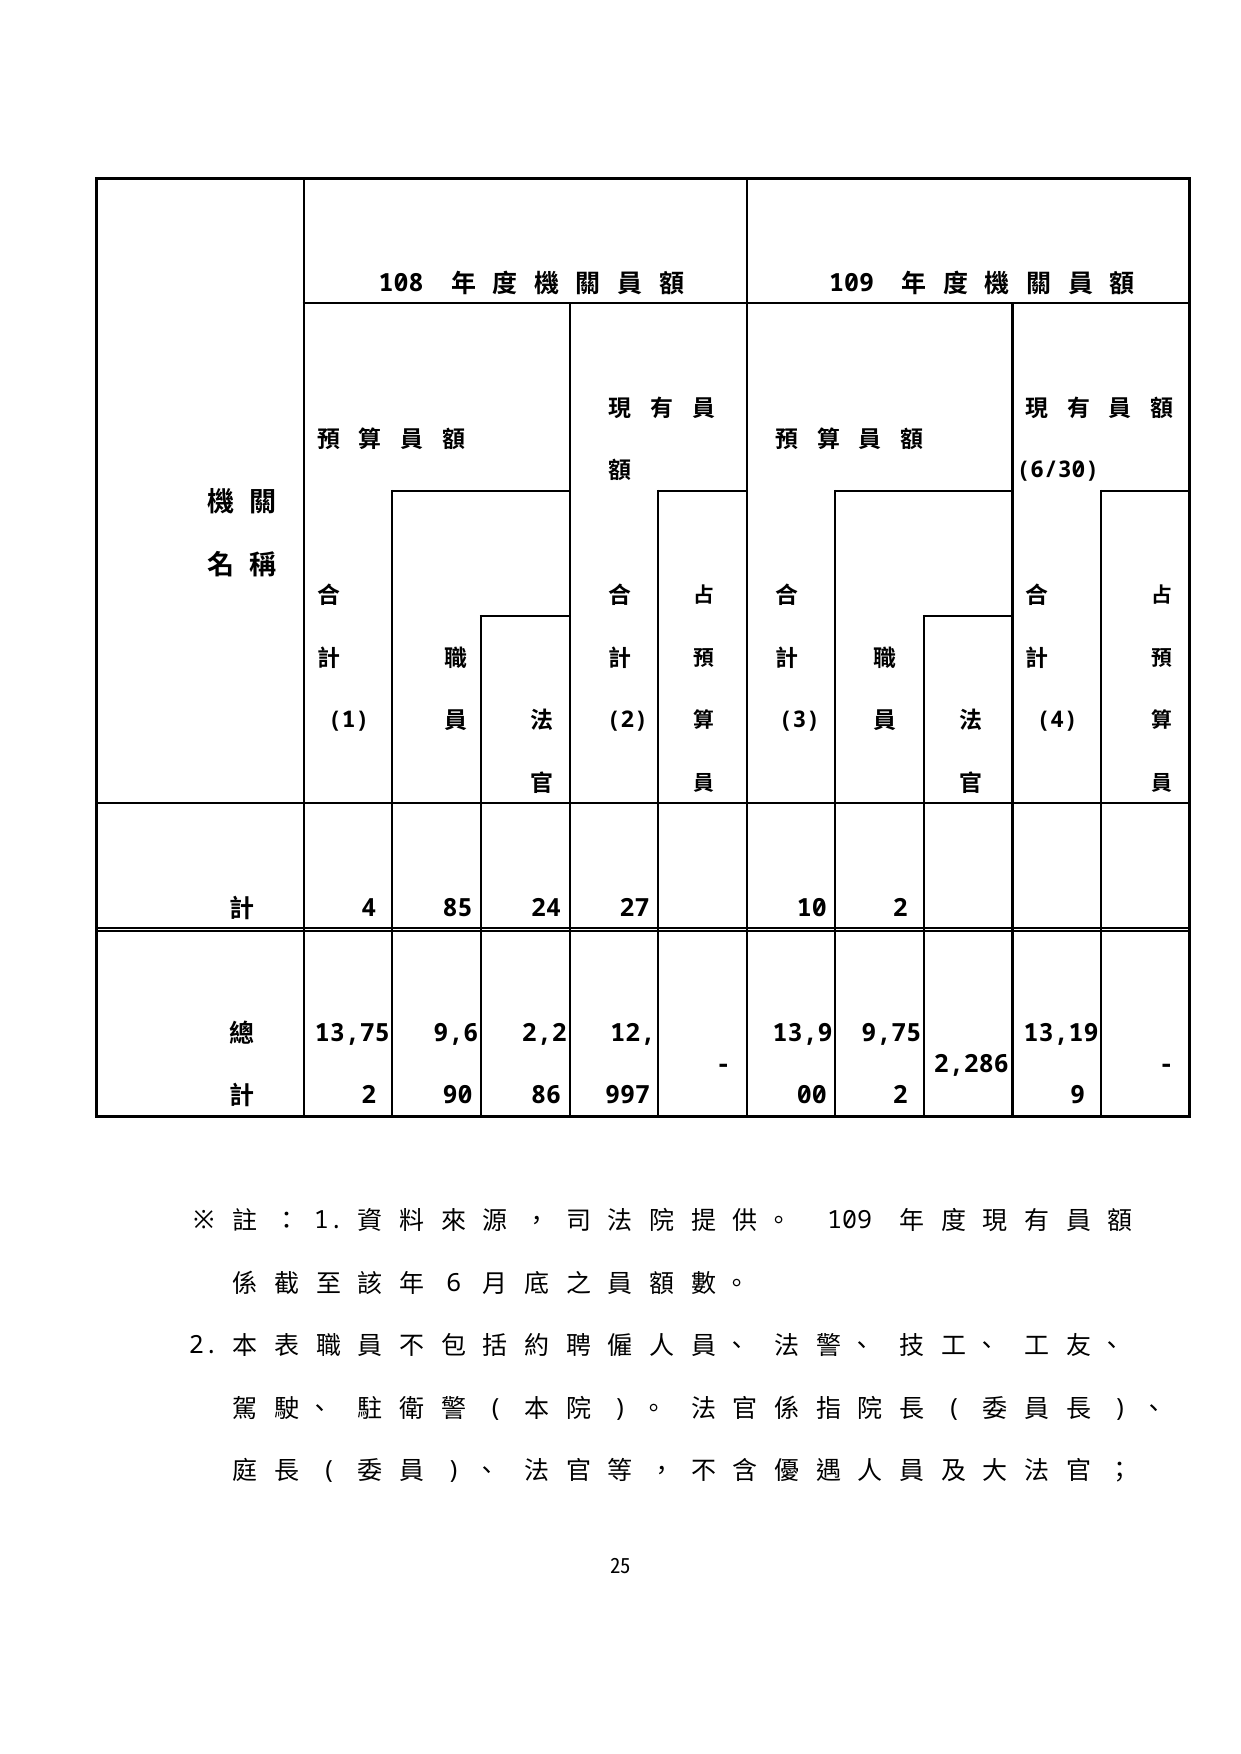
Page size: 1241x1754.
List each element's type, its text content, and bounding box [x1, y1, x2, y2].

table_cell 合計 (3) [748, 490, 834, 802]
table_header 109年度機關員額 [748, 180, 1188, 302]
table_header 機關名稱 [98, 180, 303, 802]
text 2.本表職員不包括約聘僱人員、法警、技工、工友、駕駛、駐衛警(本院)。法官係指院長(委員長)、庭長(委員)、法官等，不含優遇人員及大法官；司法院法官係指秘書長、副秘書長、廳長、處長共計10名；法官學院法官係指院長計1人。 [168, 1302, 1161, 1490]
table_cell - [659, 804, 746, 927]
table_cell 12,997 [571, 932, 657, 1115]
table_cell - [1102, 932, 1188, 1115]
table_cell 2 [836, 804, 923, 927]
table_cell 24 [482, 804, 569, 927]
table_cell 9,690 [393, 932, 480, 1115]
table_cell 現有員額 [571, 304, 746, 490]
table_header 108年度機關員額 [305, 180, 746, 302]
text ※註：1.資料來源，司法院提供。109年度現有員額係截至該年6月底之員額數。 [94, 1177, 1161, 1302]
table_cell 計 [98, 804, 303, 927]
table_cell 職員 [393, 492, 481, 802]
table_cell 占預算員額比率 (4)/(3) [1102, 492, 1188, 802]
table_cell 合計 (2) [571, 490, 657, 802]
table_cell 預算員額 [305, 304, 569, 490]
table_cell - [659, 932, 746, 1115]
table_cell 85 [393, 804, 480, 927]
table_cell 27 [571, 804, 657, 927]
table_cell 13,752 [305, 932, 391, 1115]
table_cell 法官 [482, 617, 569, 802]
table_cell [924, 492, 1011, 615]
table_cell 2,286 [925, 932, 1011, 1115]
table_cell 13,900 [748, 932, 834, 1115]
table_cell 合計 (1) [305, 490, 391, 802]
table_cell [481, 492, 569, 615]
table_cell [1014, 804, 1100, 927]
table_cell 職員 [836, 492, 924, 802]
table_cell 10 [748, 804, 834, 927]
table_cell 合計 (4) [1014, 490, 1100, 802]
table_cell 法官 [925, 617, 1011, 802]
table_cell 總 計 [98, 932, 303, 1115]
table_cell 占預算員額比率 (2)/(1) [659, 492, 746, 802]
table_cell - [1102, 804, 1188, 927]
table_cell 預算員額 [748, 304, 1011, 490]
table_cell 9,752 [836, 932, 923, 1115]
table_cell [925, 804, 1011, 927]
table_cell 13,199 [1014, 932, 1100, 1115]
table_cell 2,286 [482, 932, 569, 1115]
table_cell 4 [305, 804, 391, 927]
table_cell 現有員額(6/30) [1014, 304, 1188, 490]
